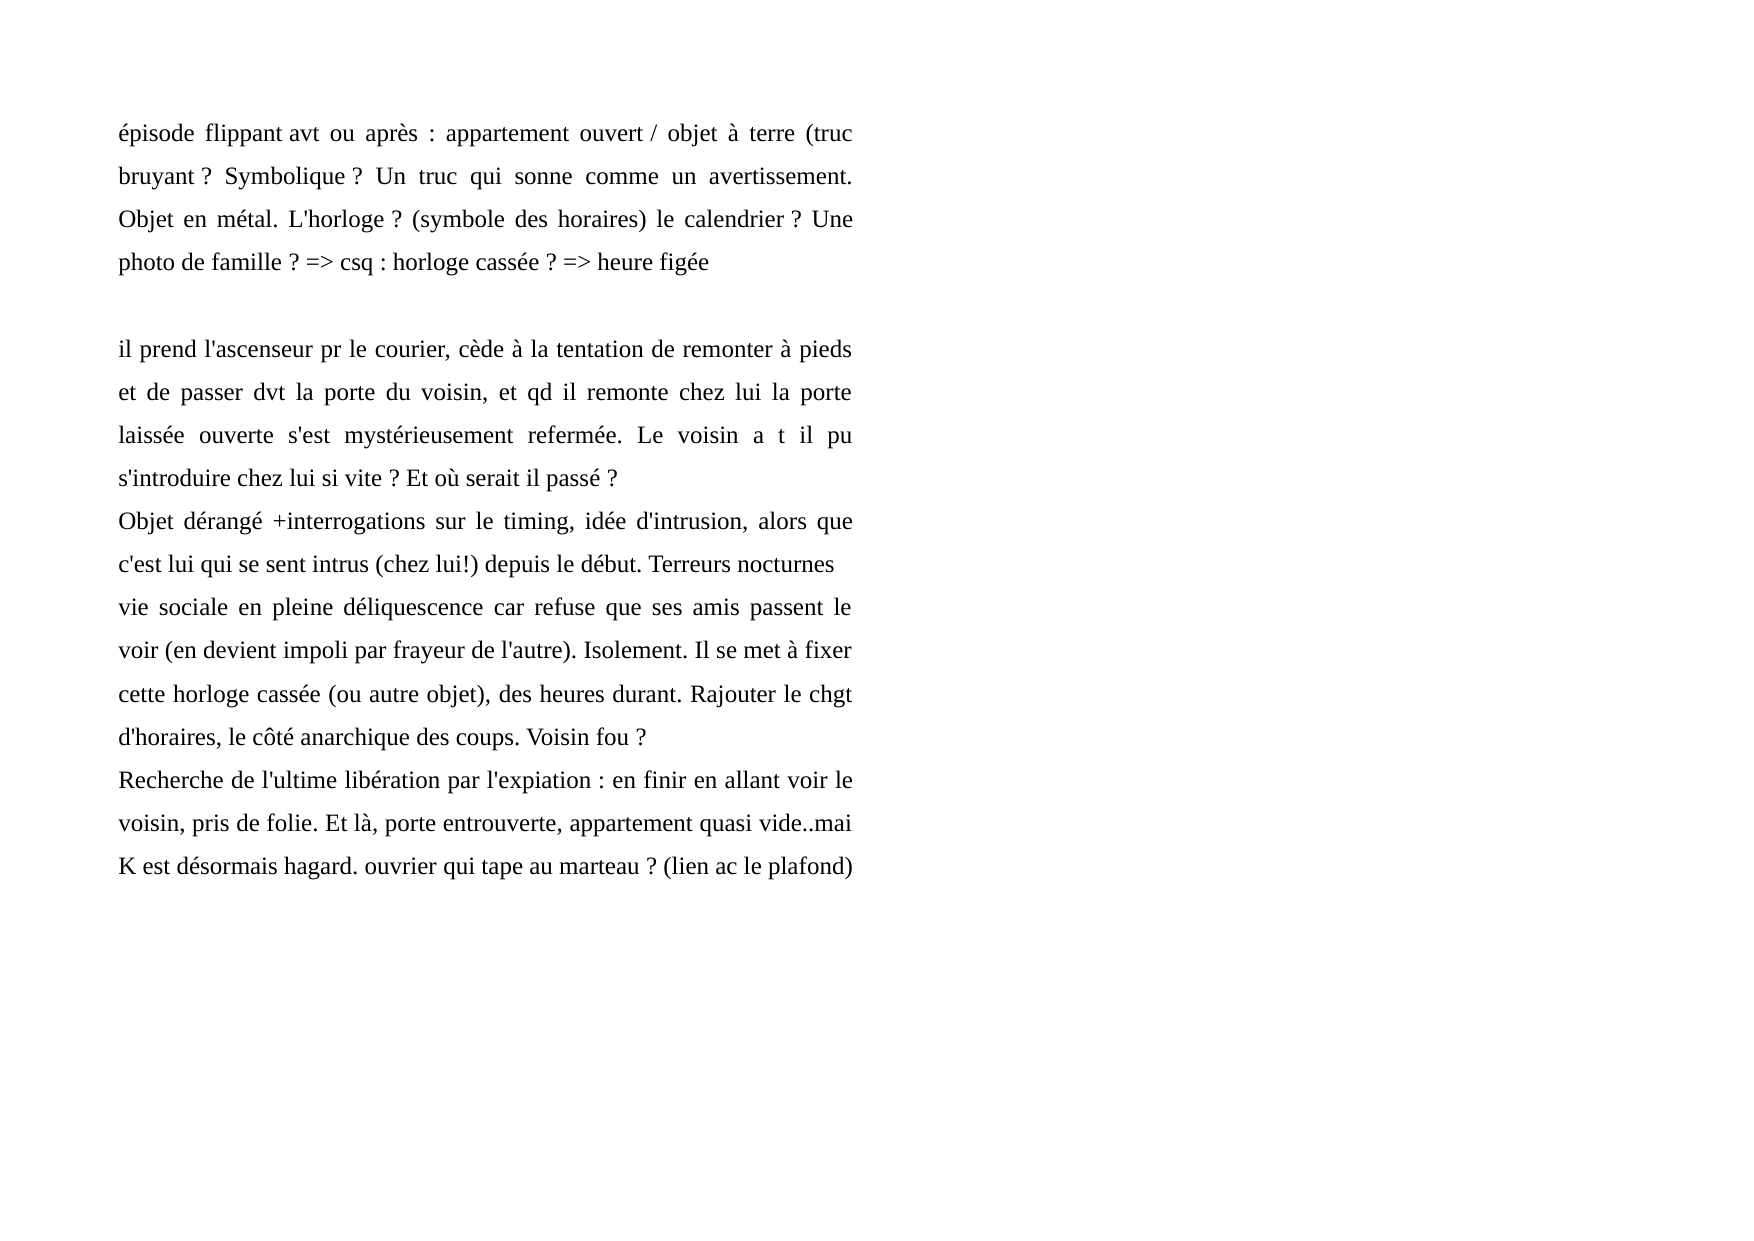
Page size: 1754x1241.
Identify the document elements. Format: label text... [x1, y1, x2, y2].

text vie sociale en pleine déliquescence car refuse que ses amis passent le voir (en devient impoli par frayeur de l'autre). Isolement. Il se met à fixer cette horloge cassée (ou autre objet), des heures durant. Rajouter le chgt d'horaires, le côté anarchique des coups. Voisin fou ? [118, 592, 853, 751]
text épisode flippant avt ou après : appartement ouvert / objet à terre (truc bruyant ? Symbolique ? Un truc qui sonne comme un avertissement. Objet en métal. L'horloge ? (symbole des horaires) le calendrier ? Une photo de famille ? => csq : horloge cassée ? => heure figée [118, 118, 853, 276]
text il prend l'ascenseur pr le courier, cède à la tentation de remonter à pieds et de passer dvt la porte du voisin, et qd il remonte chez lui la porte laissée ouverte s'est mystérieusement refermée. Le voisin a t il pu s'introduire chez lui si vite ? Et où serait il passé ? [118, 334, 853, 492]
text Objet dérangé +interrogations sur le timing, idée d'intrusion, alors que c'est lui qui se sent intrus (chez lui!) depuis le début. Terreurs nocturnes [118, 506, 853, 578]
text Recherche de l'ultime libération par l'expiation : en finir en allant voir le voisin, pris de folie. Et là, porte entrouverte, appartement quasi vide..mai K est désormais hagard. ouvrier qui tape au marteau ? (lien ac le plafond) [118, 765, 853, 880]
